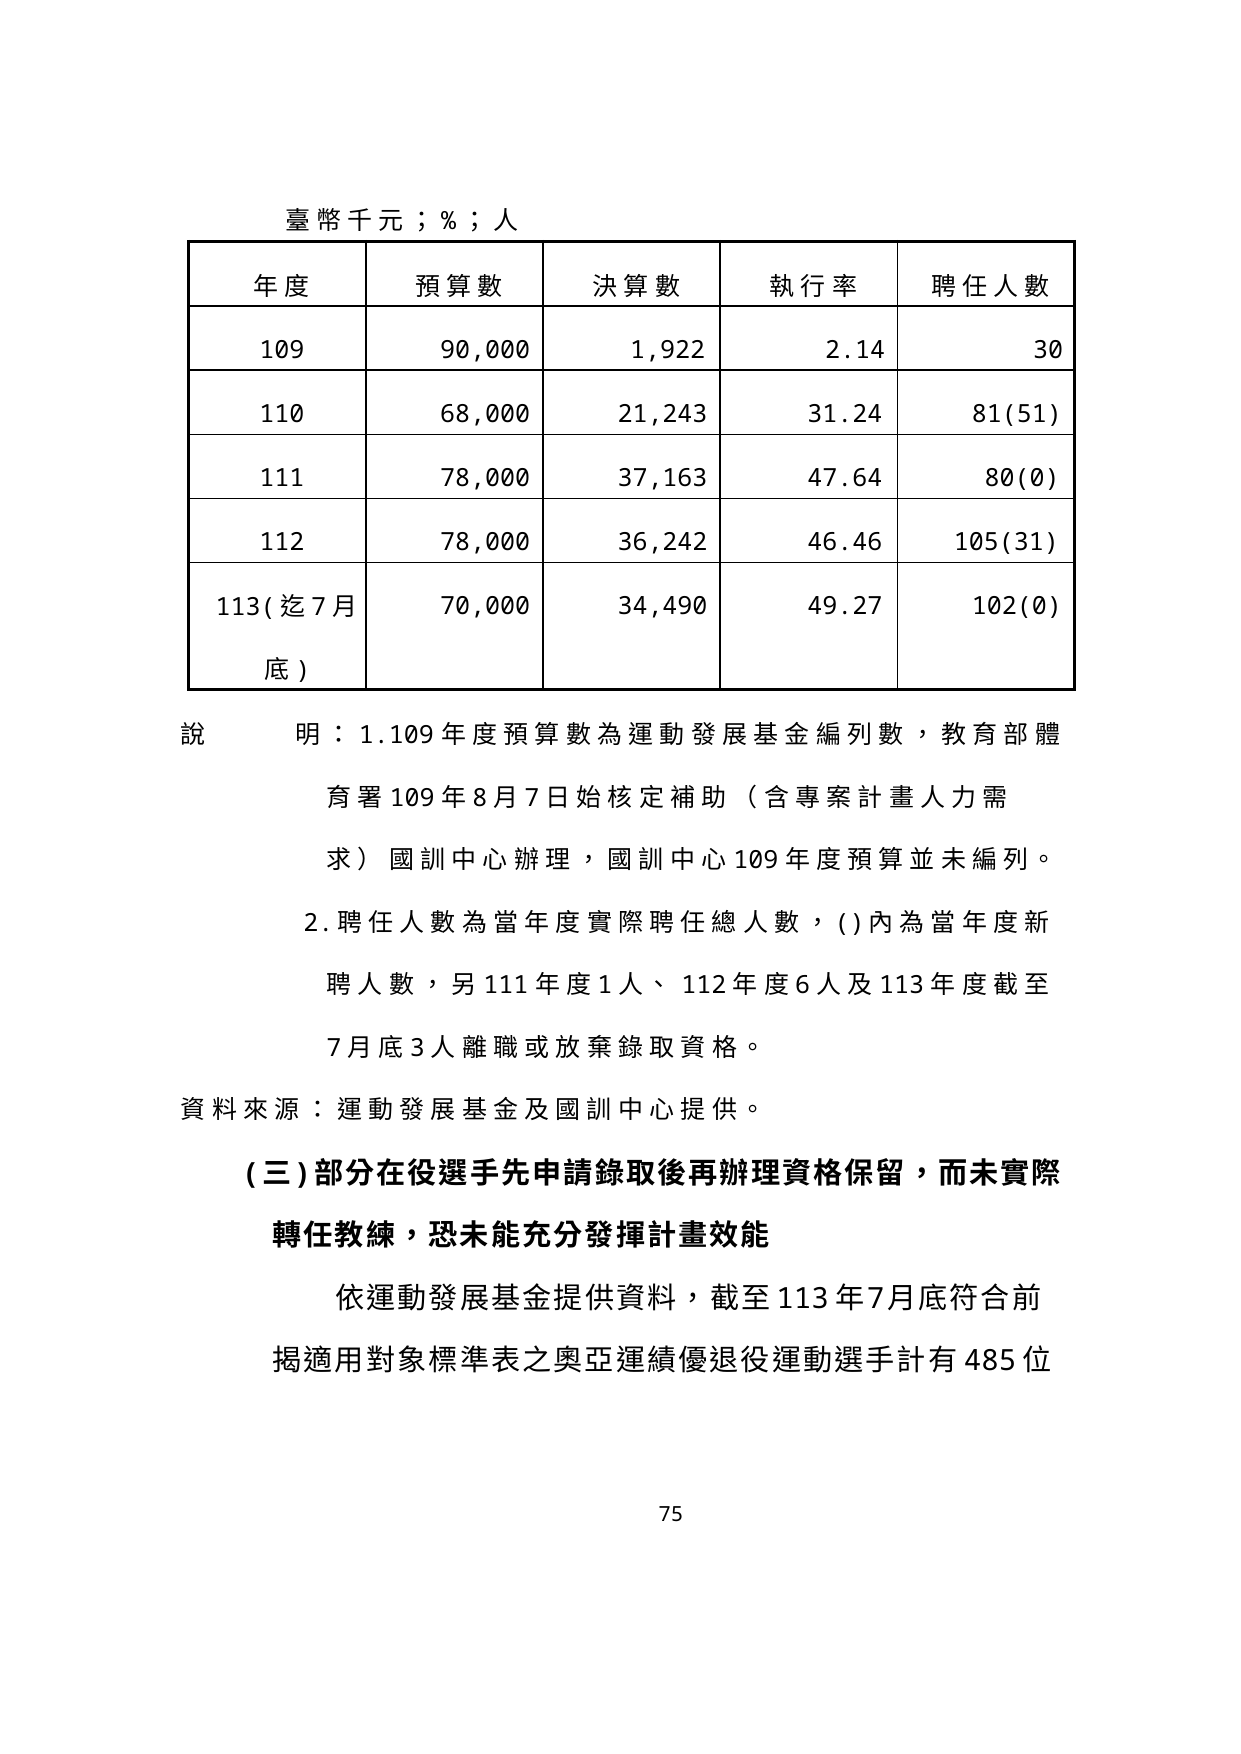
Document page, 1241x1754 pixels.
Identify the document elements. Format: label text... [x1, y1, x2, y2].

table_cell 21,243 [544, 371, 719, 433]
table_cell 78,000 [367, 435, 542, 497]
table_cell 102(0) [898, 563, 1073, 688]
table_cell 78,000 [367, 499, 542, 562]
table_cell 36,242 [544, 499, 719, 562]
table_cell 109 [190, 307, 365, 369]
text 說 明：1.109年度預算數為運動發展基金編列數，教育部體育署109年8月7日始核定補助（含專案計畫人力需求）國訓中心辦理，國訓中心109年度預算並未編列。 [177, 691, 1063, 879]
table_cell 81(51) [898, 371, 1073, 433]
table_cell 113(迄7月底) [190, 563, 365, 688]
table_cell 47.64 [721, 435, 897, 497]
table_cell 68,000 [367, 371, 542, 433]
table_header 聘任人數 [898, 243, 1073, 305]
table_cell 46.46 [721, 499, 897, 562]
text 2.聘任人數為當年度實際聘任總人數，()內為當年度新聘人數，另111年度1人、112年度6人及113年度截至7月底3人離職或放棄錄取資格。 [296, 879, 1063, 1066]
table_cell 70,000 [367, 563, 542, 688]
table_cell 49.27 [721, 563, 897, 688]
text (三)部分在役選手先申請錄取後再辦理資格保留，而未實際轉任教練，恐未能充分發揮計畫效能 [236, 1129, 1063, 1254]
table_cell 37,163 [544, 435, 719, 497]
table_cell 112 [190, 499, 365, 562]
table_cell 30 [898, 307, 1073, 369]
table_header 年度 [190, 243, 365, 305]
table_header 執行率 [721, 243, 897, 305]
table_cell 110 [190, 371, 365, 433]
table_header 預算數 [367, 243, 542, 305]
table_header 決算數 [544, 243, 719, 305]
text 資料來源：運動發展基金及國訓中心提供。 [177, 1066, 1063, 1129]
table_cell 80(0) [898, 435, 1073, 497]
text 依運動發展基金提供資料，截至113年7月底符合前揭適用對象標準表之奧亞運績優退役運動選手計有485位(詳表3)；依國訓中心提供資料，該計畫截至113年7月底聘任102人，除派駐各級學校、基層訓練站或國訓中心擔任協助培訓教練工作外，其中12人申請保留錄取資格，10人留職停薪擔任培訓隊教練、選手或訓練員。而其未到任原因，可能係考量同一資格申請就業輔導，以一次為限，並應在取得資格後5年內提出，致部分有意轉任運動教練之在役選手，選擇先參加甄選再辦理資格保留；惟聘任名額有限，恐影響已退役選手轉任運動教練之生涯規劃，亦無法及時提供各級學校、基層訓練站所需之運動教練。 [266, 1254, 1063, 1379]
table_cell 111 [190, 435, 365, 497]
table_cell 1,922 [544, 307, 719, 369]
table_cell 90,000 [367, 307, 542, 369]
table_cell 105(31) [898, 499, 1073, 562]
table_cell 2.14 [721, 307, 897, 369]
text 臺幣千元；%；人 [177, 177, 1063, 240]
table_cell 34,490 [544, 563, 719, 688]
table_cell 31.24 [721, 371, 897, 433]
